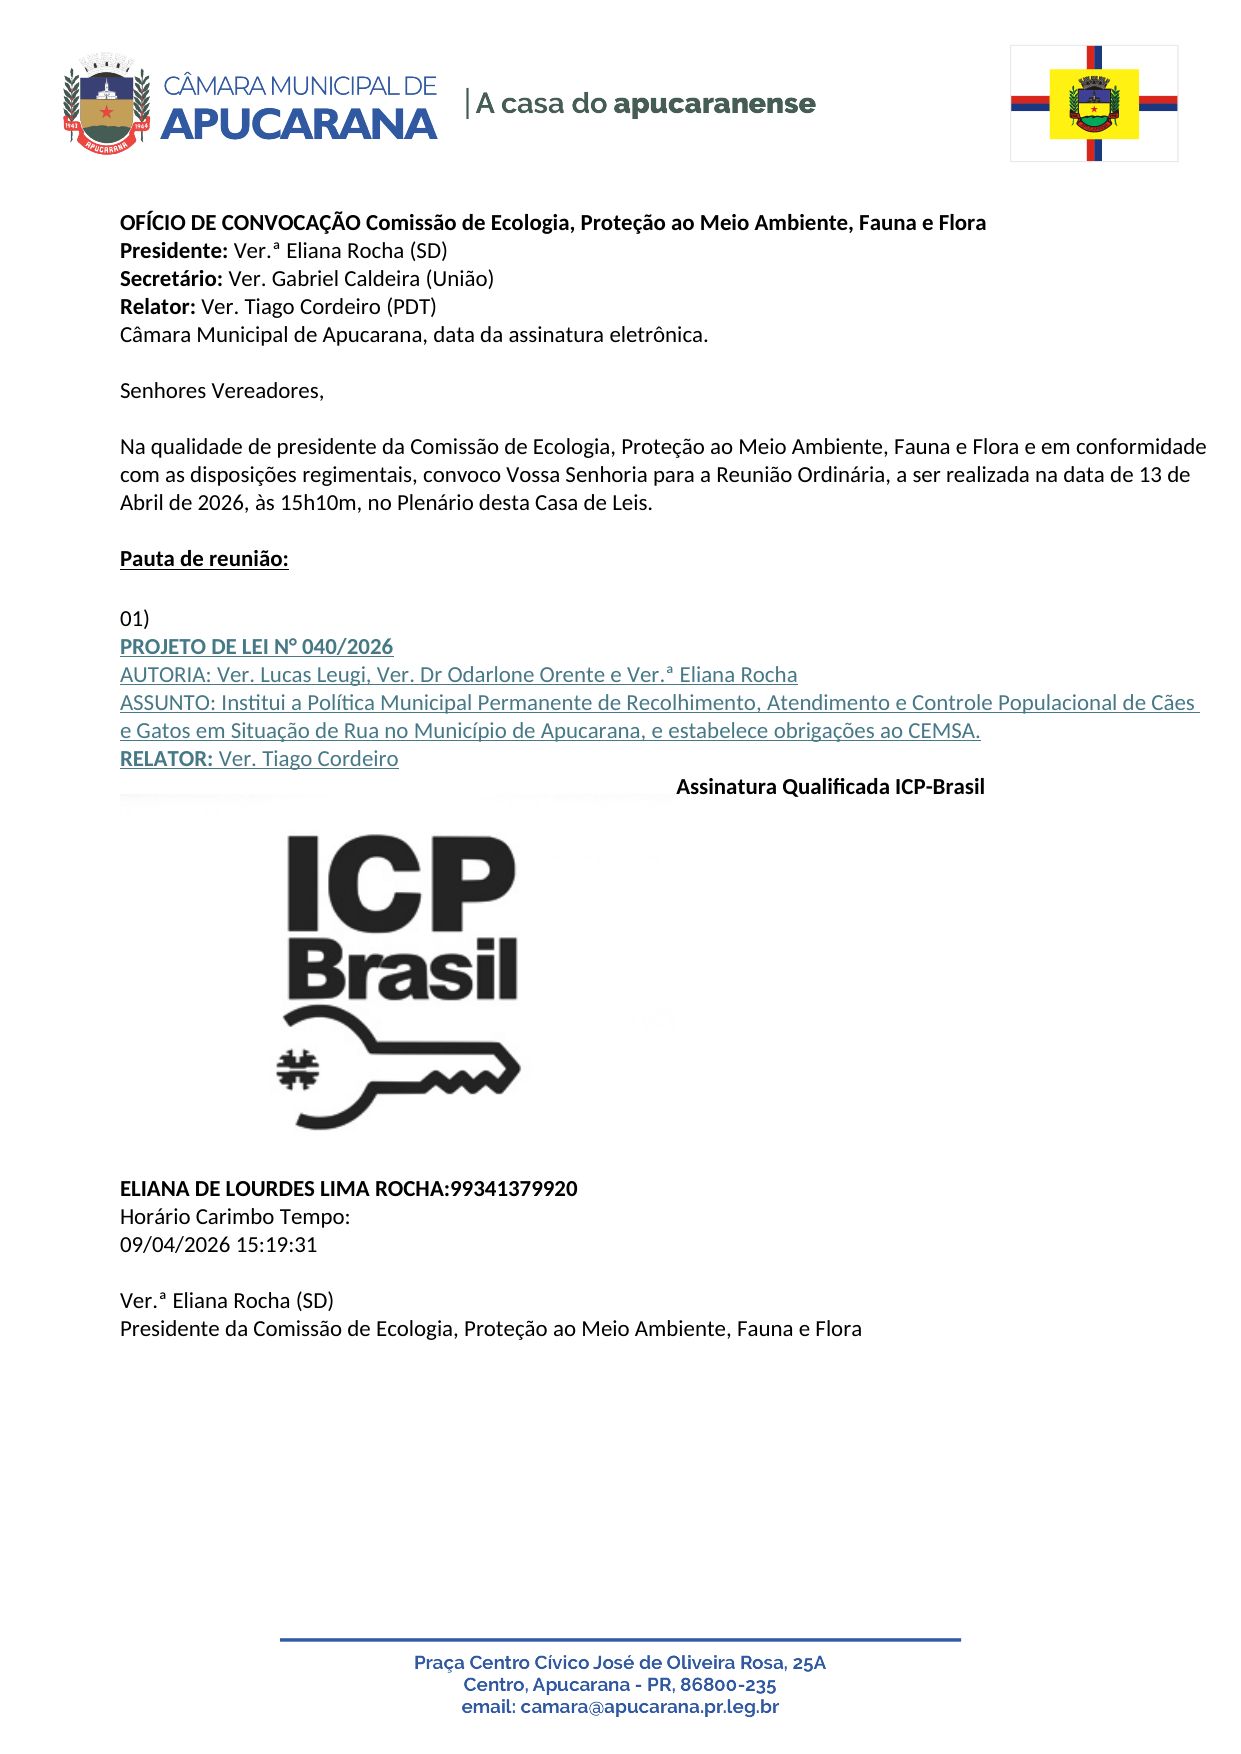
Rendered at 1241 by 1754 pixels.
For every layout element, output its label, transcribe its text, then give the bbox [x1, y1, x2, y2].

table_header OFÍCIO DE CONVOCAÇÃO Comissão de Ecologia, Proteção ao Meio Ambiente, Fauna e Flora Presidente: Ver.ª Eliana Rocha (SD) Secretário: Ver. Gabriel Caldeira (União) Relator: Ver. Tiago Cordeiro (PDT) Câmara Municipal de Apucarana, data da assinatura eletrônica. Senhores Vereadores, Na qualidade de presidente da Comissão de Ecologia, Proteção ao Meio Ambiente, Fauna e Flora e em conformidade com as disposições regimentais, convoco Vossa Senhoria para a Reunião Ordinária, a ser realizada na data de 13 de Abril de 2026, às 15h10m, no Plenário desta Casa de Leis. Pauta de reunião: [118, 207, 1212, 602]
table_cell 01) PROJETO DE LEI N° 040/2026 AUTORIA: Ver. Lucas Leugi, Ver. Dr Odarlone Orente e Ver.ª Eliana Rocha ASSUNTO: Institui a Política Municipal Permanente de Recolhimento, Atendimento e Controle Populacional de Cães e Gatos em Situação de Rua no Município de Apucarana, e estabelece obrigações ao CEMSA. RELATOR: Ver. Tiago Cordeiro Assinatura Qualificada ICP-Brasil ELIANA DE LOURDES LIMA ROCHA:99341379920 Horário Carimbo Tempo: 09/04/2026 15:19:31 Ver.ª Eliana Rocha (SD) Presidente da Comissão de Ecologia, Proteção ao Meio Ambiente, Fauna e Flora [118, 602, 1212, 1343]
